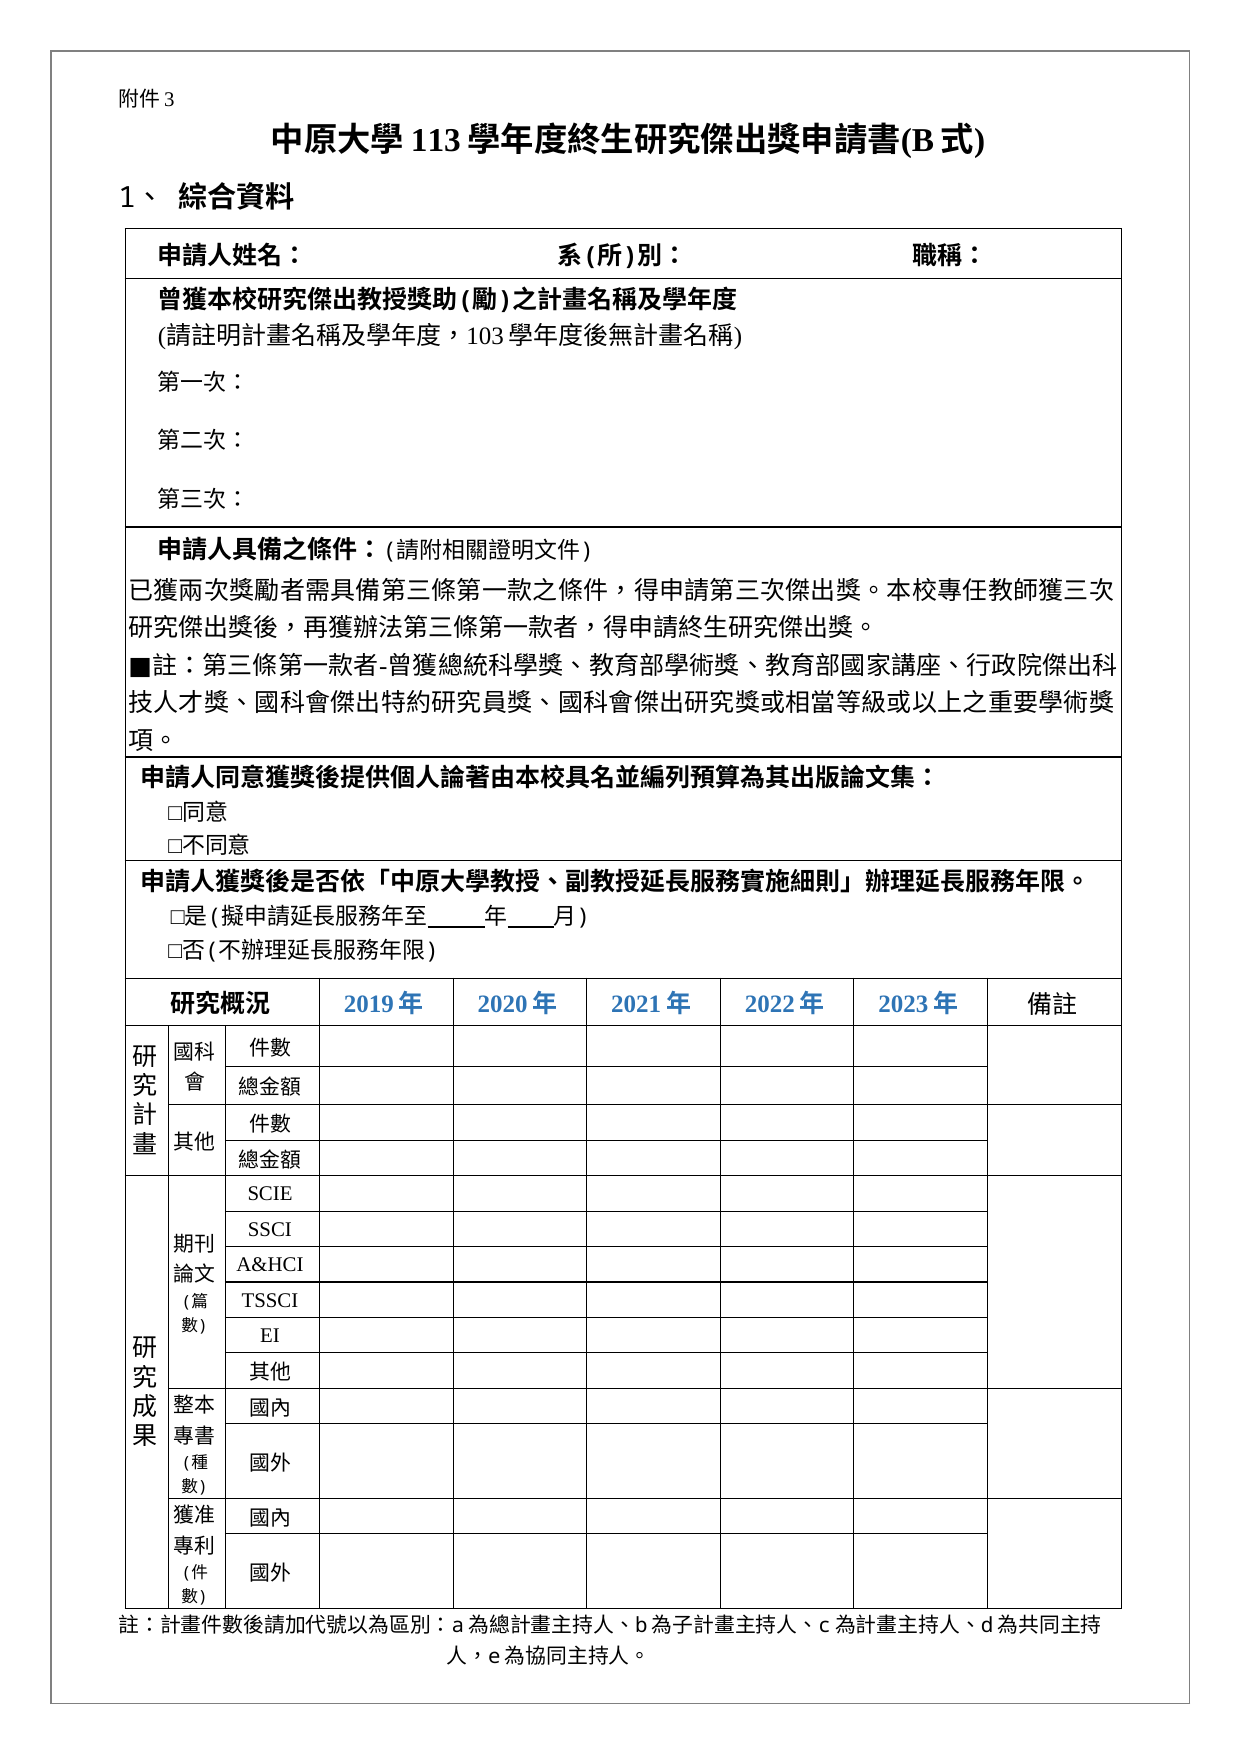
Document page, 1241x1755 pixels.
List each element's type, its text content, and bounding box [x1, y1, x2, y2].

table_cell [454, 1499, 586, 1533]
table_cell 研 究 計 畫 [126, 1026, 168, 1175]
table_cell [721, 1026, 853, 1066]
table_cell 2020年 [454, 979, 586, 1025]
table_cell [320, 1141, 453, 1175]
table_cell 獲准 專利 (件數) [169, 1499, 225, 1608]
table_cell [454, 1212, 586, 1246]
table_cell [587, 1176, 720, 1211]
table_cell [988, 1389, 1121, 1498]
table_cell [587, 1141, 720, 1175]
table_cell [587, 1534, 720, 1608]
table_cell [454, 1424, 586, 1498]
table_cell [721, 1534, 853, 1608]
table_cell [587, 1067, 720, 1104]
table_cell 件數 [226, 1026, 319, 1066]
table_cell [587, 1318, 720, 1352]
table_header 申請人姓名： 系(所)別： 職稱： [126, 229, 1121, 278]
table_cell A&HCI [226, 1247, 319, 1281]
table_cell [988, 1176, 1121, 1388]
table_cell 國外 [226, 1534, 319, 1608]
table_cell [854, 1534, 987, 1608]
table_cell 2022年 [721, 979, 853, 1025]
table_cell [721, 1389, 853, 1423]
table_cell [320, 1067, 453, 1104]
table_cell [587, 1499, 720, 1533]
table_cell [721, 1318, 853, 1352]
table_cell [721, 1353, 853, 1388]
table_cell [320, 1318, 453, 1352]
table_cell [320, 1212, 453, 1246]
table_cell [587, 1105, 720, 1140]
table_cell [454, 1247, 586, 1281]
table_cell [320, 1534, 453, 1608]
table_cell [721, 1499, 853, 1533]
table_cell [454, 1105, 586, 1140]
table_cell 2023年 [854, 979, 987, 1025]
table_cell [854, 1212, 987, 1246]
table_cell 申請人具備之條件：(請附相關證明文件) [126, 528, 1121, 569]
table_cell 研 究 成 果 [126, 1176, 168, 1608]
table_cell [587, 1389, 720, 1423]
table_cell [454, 1318, 586, 1352]
table_cell [320, 1247, 453, 1281]
table_cell [320, 1499, 453, 1533]
table_cell 國外 [226, 1424, 319, 1498]
table_cell [320, 1176, 453, 1211]
table_cell [988, 1105, 1121, 1175]
table_cell 其他 [226, 1353, 319, 1388]
table_cell [454, 1176, 586, 1211]
table_cell ■註：第三條第一款者-曾獲總統科學獎、教育部學術獎、教育部國家講座、行政院傑出科技人才獎、國科會傑出特約研究員獎、國科會傑出研究獎或相當等級或以上之重要學術獎項。 [126, 644, 1121, 756]
table_cell [854, 1424, 987, 1498]
table_cell [721, 1212, 853, 1246]
table_cell 研究概況 [126, 979, 319, 1025]
table_cell [854, 1499, 987, 1533]
table_cell SSCI [226, 1212, 319, 1246]
table_cell 其他 [169, 1105, 225, 1175]
table_cell 曾獲本校研究傑出教授獎助(勵)之計畫名稱及學年度 (請註明計畫名稱及學年度，103學年度後無計畫名稱) 第一次： 第二次： 第三次： [126, 279, 1121, 526]
table_cell 總金額 [226, 1141, 319, 1175]
table_cell [587, 1424, 720, 1498]
table_cell [721, 1067, 853, 1104]
text 註：計畫件數後請加代號以為區別：a為總計畫主持人、b為子計畫主持人、c為計畫主持人、d為共同主持人，e為協同主持人。 [118, 1609, 1122, 1669]
table_cell [721, 1424, 853, 1498]
table_cell 已獲兩次獎勵者需具備第三條第一款之條件，得申請第三次傑出獎。本校專任教師獲三次研究傑出獎後，再獲辦法第三條第一款者，得申請終生研究傑出獎。 [126, 569, 1121, 644]
table_cell [587, 1247, 720, 1281]
table_cell [854, 1026, 987, 1066]
table_cell 申請人獲獎後是否依「中原大學教授、副教授延長服務實施細則」辦理延長服務年限。 □是(擬申請延長服務年至 年 月) □否(不辦理延長服務年限) [126, 861, 1121, 978]
table_cell 件數 [226, 1105, 319, 1140]
table_cell 總金額 [226, 1067, 319, 1104]
table_cell [721, 1105, 853, 1140]
table_cell [721, 1283, 853, 1317]
table_cell 申請人同意獲獎後提供個人論著由本校具名並編列預算為其出版論文集： □同意 □不同意 [126, 758, 1121, 860]
table_cell [454, 1283, 586, 1317]
table_cell [854, 1283, 987, 1317]
table_cell EI [226, 1318, 319, 1352]
table_cell SCIE [226, 1176, 319, 1211]
table_cell [454, 1534, 586, 1608]
table_cell 備註 [988, 979, 1121, 1025]
table_cell [854, 1353, 987, 1388]
table_cell 2021年 [587, 979, 720, 1025]
table_cell 國內 [226, 1389, 319, 1423]
text 中原大學113學年度終生研究傑出獎申請書(B式) [118, 112, 1137, 161]
table_cell [587, 1283, 720, 1317]
table_cell [854, 1389, 987, 1423]
table_cell 整本 專書 (種數) [169, 1389, 225, 1498]
table_cell [988, 1499, 1121, 1608]
table_cell [587, 1026, 720, 1066]
table_cell [587, 1353, 720, 1388]
table_cell [320, 1283, 453, 1317]
table_cell [454, 1389, 586, 1423]
table_cell [854, 1067, 987, 1104]
table_cell 國科會 [169, 1026, 225, 1104]
table_cell [988, 1026, 1121, 1104]
table_cell [854, 1176, 987, 1211]
table_cell [854, 1141, 987, 1175]
table_cell 期刊 論文 (篇數) [169, 1176, 225, 1388]
table_cell [721, 1141, 853, 1175]
table_cell [854, 1105, 987, 1140]
table_cell [454, 1026, 586, 1066]
table_cell 國內 [226, 1499, 319, 1533]
table_cell [854, 1247, 987, 1281]
table_cell [320, 1353, 453, 1388]
table_cell [320, 1026, 453, 1066]
table_cell [320, 1105, 453, 1140]
table_cell [854, 1318, 987, 1352]
table_cell [454, 1353, 586, 1388]
table_cell [454, 1067, 586, 1104]
table_cell [320, 1424, 453, 1498]
table_cell [320, 1389, 453, 1423]
table_cell 2019年 [320, 979, 453, 1025]
table_cell [587, 1212, 720, 1246]
list 綜合資料 [118, 173, 1122, 216]
table_cell [721, 1247, 853, 1281]
table_cell [454, 1141, 586, 1175]
table_cell TSSCI [226, 1283, 319, 1317]
table_cell [721, 1176, 853, 1211]
